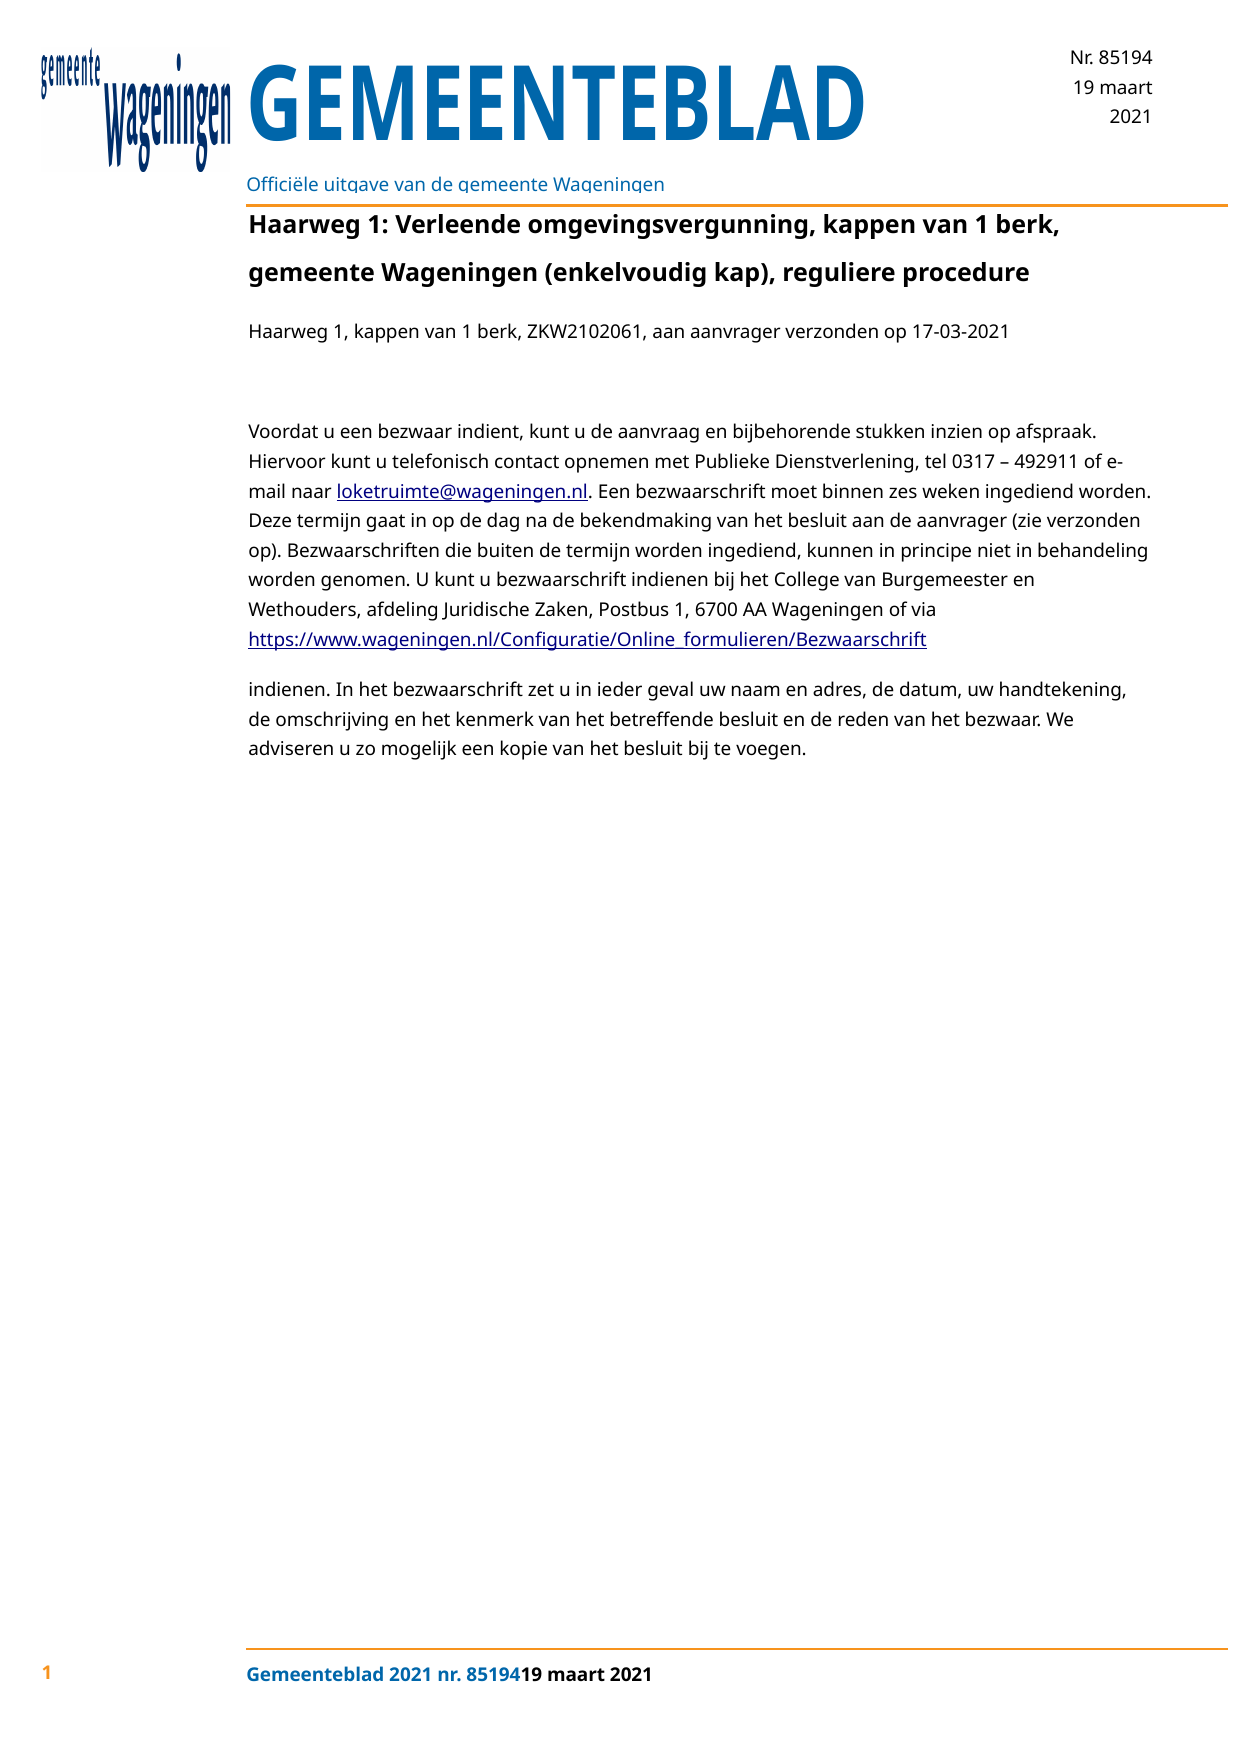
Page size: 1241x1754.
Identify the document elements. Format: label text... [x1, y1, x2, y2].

text Voordat u een bezwaar indient, kunt u de aanvraag en bijbehorende stukken inzien op afspraak. Hiervoor kunt u telefonisch contact opnemen met Publieke Dienstverlening, tel 0317 – 492911 of e-mail naar loketruimte@wageningen.nl. Een bezwaarschrift moet binnen zes weken ingediend worden. Deze termijn gaat in op de dag na de bekendmaking van het besluit aan de aanvrager (zie verzonden op). Bezwaarschriften die buiten de termijn worden ingediend, kunnen in principe niet in behandeling worden genomen. U kunt u bezwaarschrift indienen bij het College van Burgemeester en Wethouders, afdeling Juridische Zaken, Postbus 1, 6700 AA Wageningen of via https://www.wageningen.nl/Configuratie/Online_formulieren/Bezwaarschrift [248, 419, 1152, 652]
text Haarweg 1, kappen van 1 berk, ZKW2102061, aan aanvrager verzonden op 17-03-2021 [248, 318, 1152, 344]
text indienen. In het bezwaarschrift zet u in ieder geval uw naam en adres, de datum, uw handtekening, de omschrijving en het kenmerk van het betreffende besluit en de reden van het bezwaar. We adviseren u zo mogelijk een kopie van het besluit bij te voegen. [248, 676, 1152, 761]
picture [41, 47, 231, 172]
text Haarweg 1: Verleende omgevingsvergunning, kappen van 1 berk, gemeente Wageningen (enkelvoudig kap), reguliere procedure [248, 207, 1152, 288]
